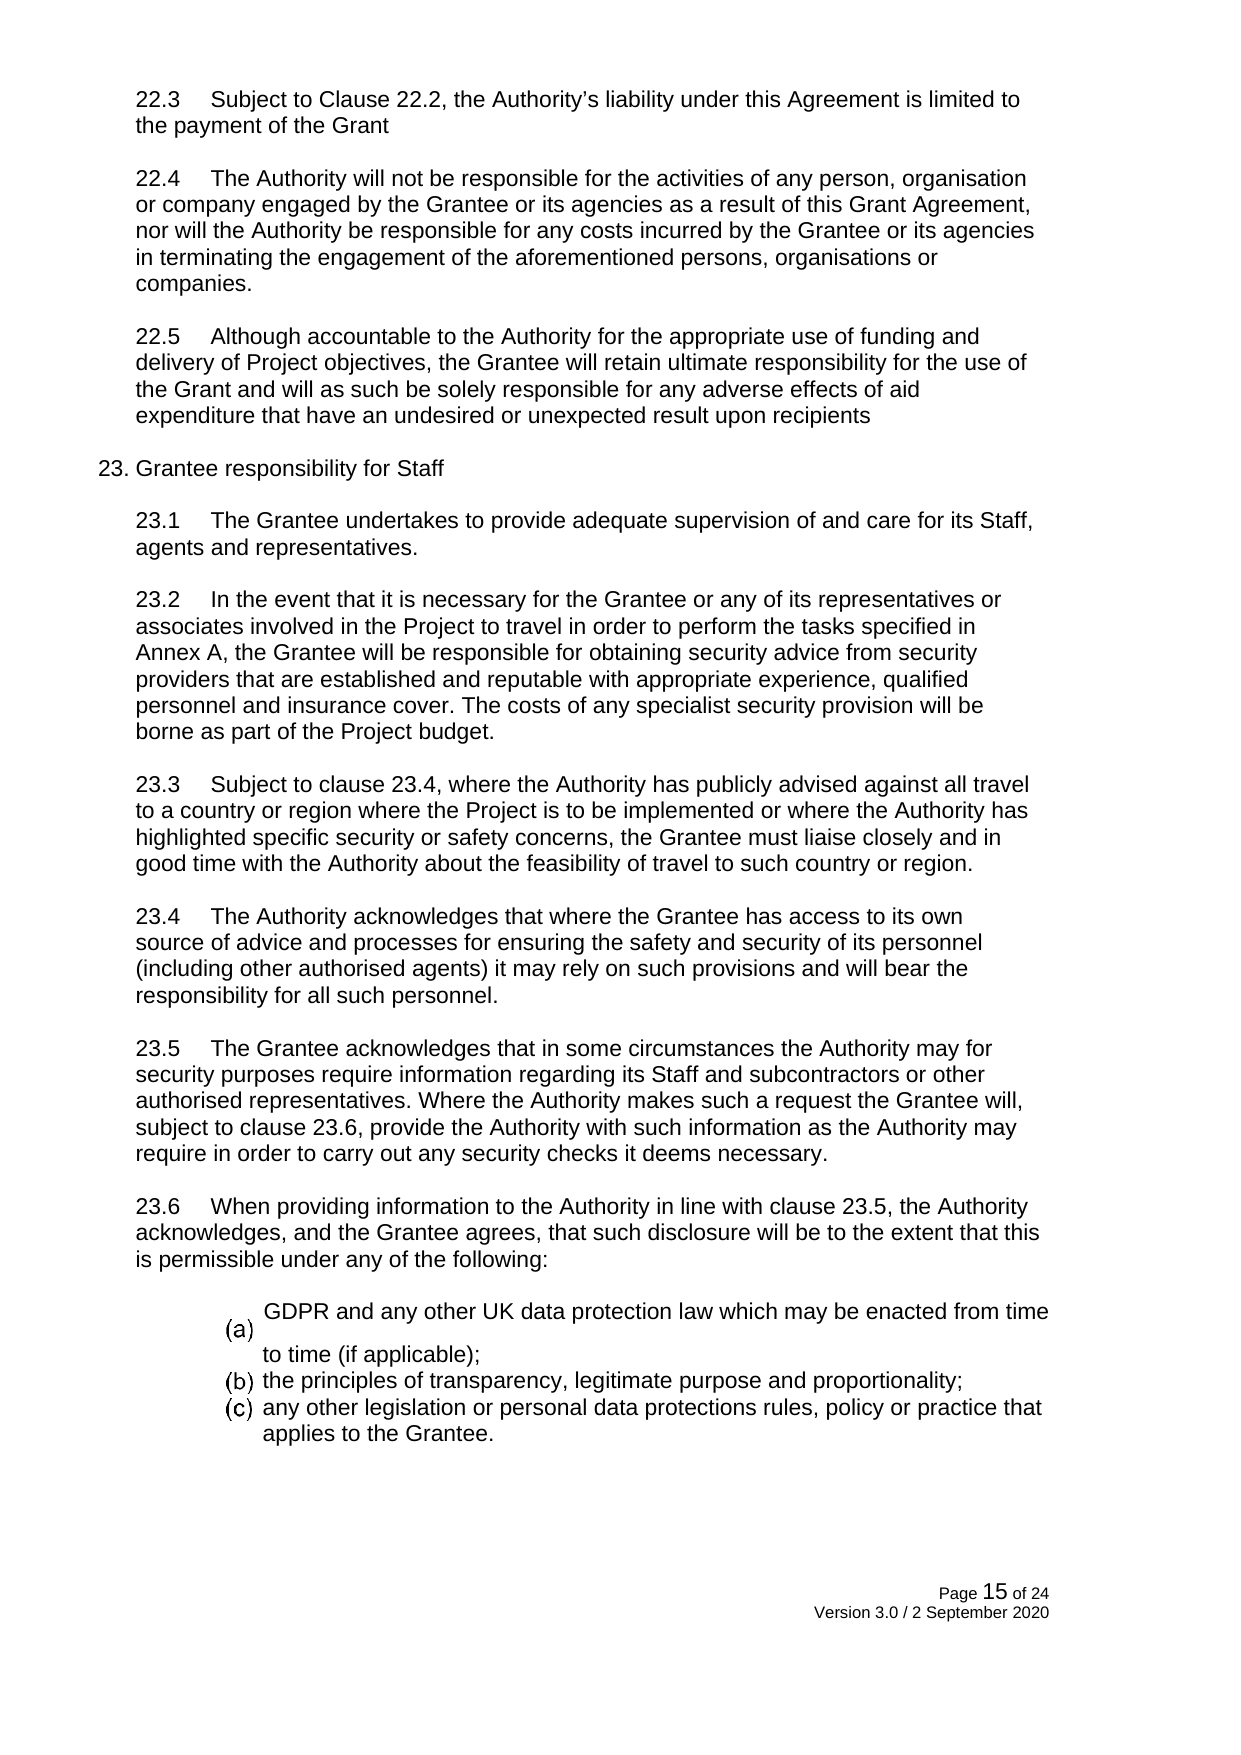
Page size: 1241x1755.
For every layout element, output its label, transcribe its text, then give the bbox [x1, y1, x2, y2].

text GDPR and any other UK data protection law which may be enacted from time to time (if applicable); [226, 1298, 1050, 1368]
list Subject to Clause 22.2, the Authority’s liability under this Agreement is limited to the payment of the Grant [135, 86, 1036, 138]
text the principles of transparency, legitimate purpose and proportionality; [262, 1368, 1105, 1394]
list Although accountable to the Authority for the appropriate use of funding and delivery of Project objectives, the Grantee will retain ultimate responsibility for the use of the Grant and will as such be solely responsible for any adverse effects of aid expenditure that have an undesired or unexpected result upon recipients [135, 323, 1042, 428]
list Grantee responsibility for Staff [98, 455, 1105, 481]
list Subject to clause 23.4, where the Authority has publicly advised against all travel to a country or region where the Project is to be implemented or where the Authority has highlighted specific security or safety concerns, the Grantee must liaise closely and in good time with the Authority about the feasibility of travel to such country or region. [135, 771, 1044, 876]
text any other legislation or personal data protections rules, policy or practice that applies to the Grantee. [262, 1394, 1044, 1447]
list The Authority will not be responsible for the activities of any person, organisation or company engaged by the Grantee or its agencies as a result of this Grant Agreement, nor will the Authority be responsible for any costs incurred by the Grantee or its agencies in terminating the engagement of the aforementioned persons, organisations or companies. [135, 164, 1042, 296]
list The Grantee undertakes to provide adequate supervision of and care for its Staff, agents and representatives. [135, 507, 1049, 560]
list The Grantee acknowledges that in some circumstances the Authority may for security purposes require information regarding its Staff and subcontractors or other authorised representatives. Where the Authority makes such a request the Grantee will, subject to clause 23.6, provide the Authority with such information as the Authority may require in order to carry out any security checks it deems necessary. [135, 1034, 1038, 1166]
list When providing information to the Authority in line with clause 23.5, the Authority acknowledges, and the Grantee agrees, that such disclosure will be to the extent that this is permissible under any of the following: [135, 1193, 1044, 1272]
list The Authority acknowledges that where the Grantee has access to its own source of advice and processes for ensuring the safety and security of its personnel (including other authorised agents) it may rely on such provisions and will bear the responsibility for all such personnel. [135, 903, 1036, 1008]
list In the event that it is necessary for the Grantee or any of its representatives or associates involved in the Project to travel in order to perform the tasks specified in Annex A, the Grantee will be responsible for obtaining security advice from security providers that are established and reputable with appropriate experience, qualified personnel and insurance cover. The costs of any specialist security provision will be borne as part of the Project budget. [135, 586, 1036, 744]
